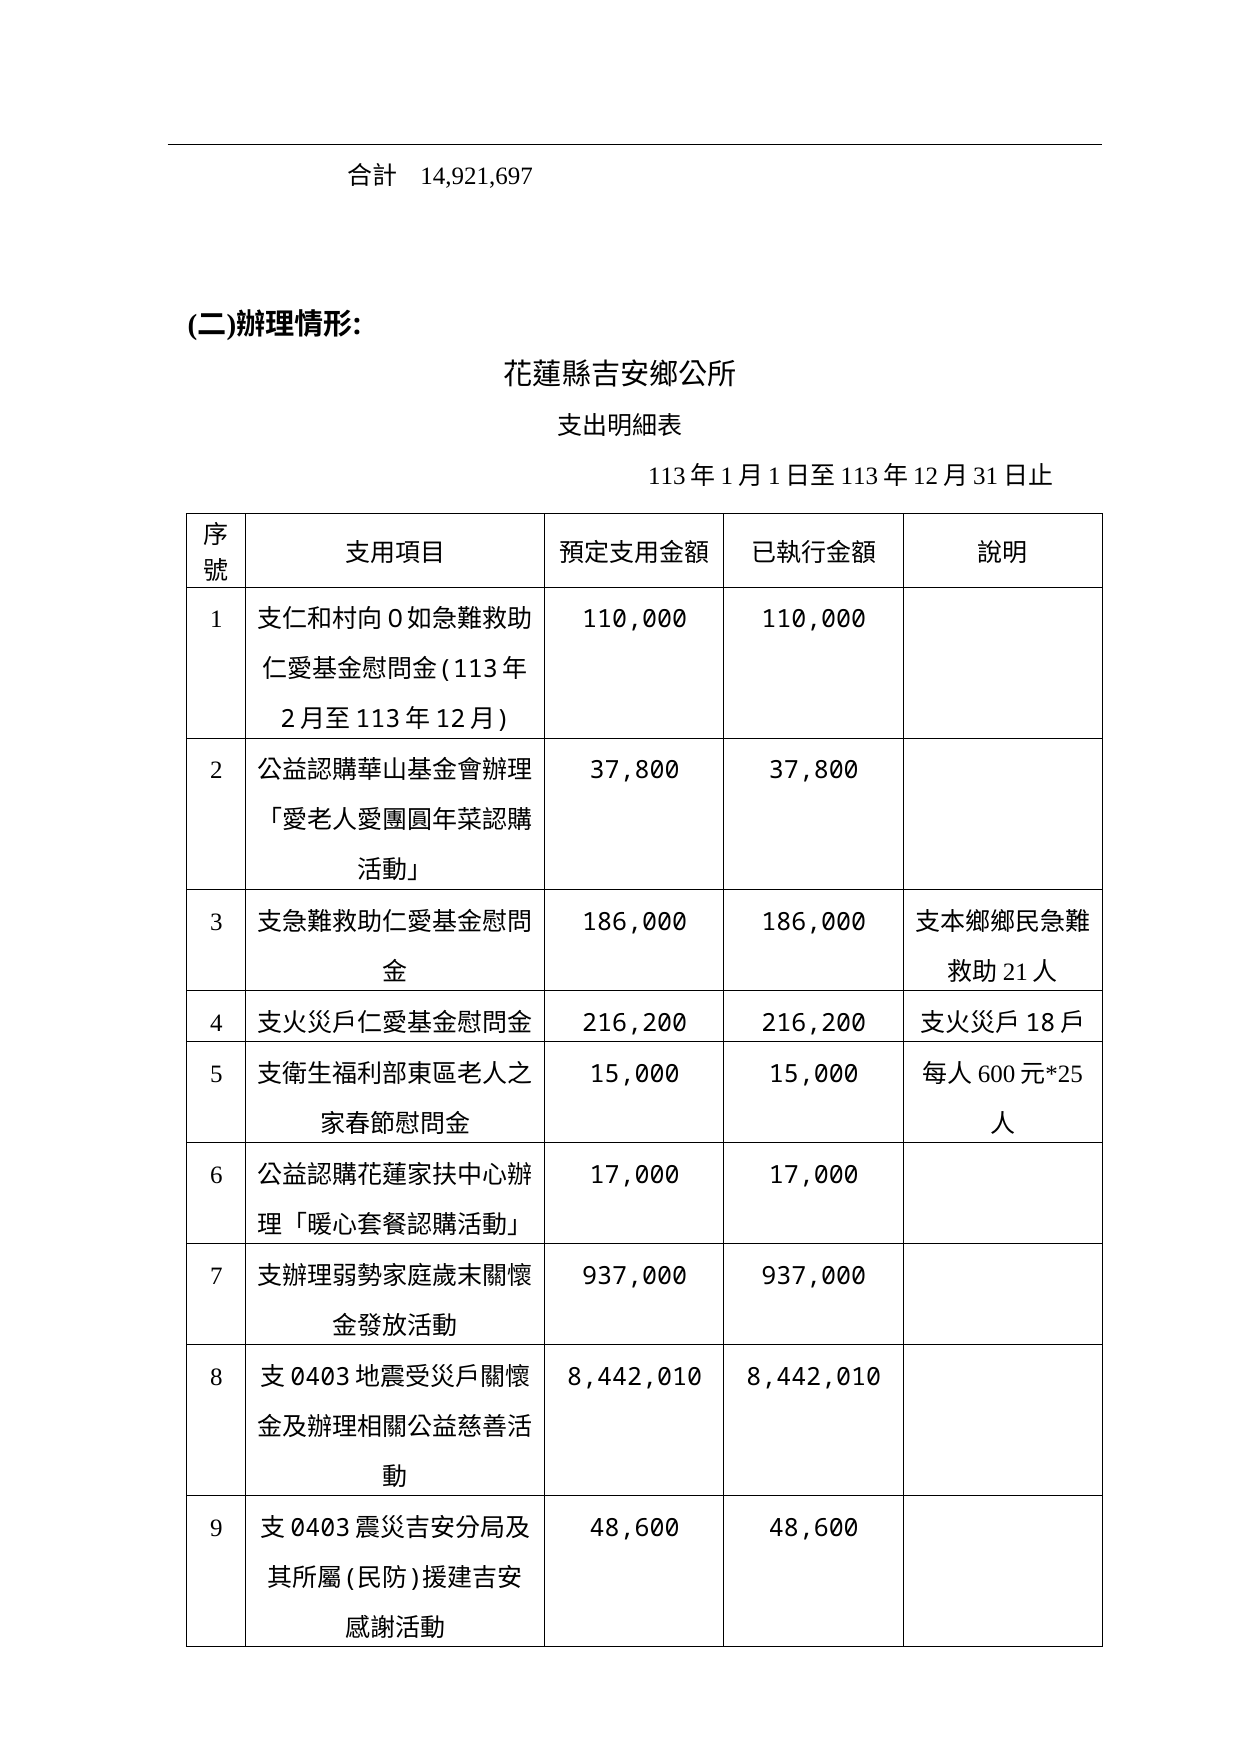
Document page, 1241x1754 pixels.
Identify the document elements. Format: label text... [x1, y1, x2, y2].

table_cell 17,000 [545, 1143, 723, 1243]
table_header 已執行金額 [724, 514, 903, 587]
table_cell 9 [187, 1496, 245, 1646]
table_header 序號 [187, 514, 245, 587]
table_cell [904, 1496, 1102, 1646]
table_cell 8,442,010 [545, 1345, 723, 1495]
table_cell 17,000 [724, 1143, 903, 1243]
table_cell 支0403地震受災戶關懷金及辦理相關公益慈善活動 [246, 1345, 544, 1495]
table_cell [904, 739, 1102, 889]
table_cell 4 [187, 991, 245, 1041]
table_cell 937,000 [545, 1244, 723, 1344]
text 113年1月1日至113年12月31日止 [187, 444, 1053, 494]
table_cell 2 [187, 739, 245, 889]
table_cell 110,000 [545, 588, 723, 738]
table_cell 1 [187, 588, 245, 738]
table_cell 3 [187, 890, 245, 990]
table_cell 公益認購花蓮家扶中心辦理「暖心套餐認購活動」 [246, 1143, 544, 1243]
table_header 支用項目 [246, 514, 544, 587]
table_cell [904, 588, 1102, 738]
text 花蓮縣吉安鄉公所 [187, 344, 1053, 394]
table_cell [904, 1345, 1102, 1495]
table_cell 8,442,010 [724, 1345, 903, 1495]
table_header 預定支用金額 [545, 514, 723, 587]
table_cell 支仁和村向O如急難救助仁愛基金慰問金(113年2月至113年12月) [246, 588, 544, 738]
table_cell 15,000 [724, 1042, 903, 1142]
table_cell 支急難救助仁愛基金慰問金 [246, 890, 544, 990]
table_cell 937,000 [724, 1244, 903, 1344]
text (二)辦理情形: [187, 294, 1053, 344]
table_cell 14,921,697 [408, 145, 544, 194]
table_cell 支本鄉鄉民急難救助21人 [904, 890, 1102, 990]
table_cell 15,000 [545, 1042, 723, 1142]
table_cell 公益認購華山基金會辦理「愛老人愛團圓年菜認購活動」 [246, 739, 544, 889]
table_cell [658, 145, 788, 194]
table_cell [877, 145, 1102, 194]
table_cell [904, 1244, 1102, 1344]
table_cell 8 [187, 1345, 245, 1495]
table_header 說明 [904, 514, 1102, 587]
table_cell 6 [187, 1143, 245, 1243]
table_cell 支火災戶18戶 [904, 991, 1102, 1041]
table_cell 支辦理弱勢家庭歲末關懷金發放活動 [246, 1244, 544, 1344]
table_cell 186,000 [545, 890, 723, 990]
table_cell 每人600元*25人 [904, 1042, 1102, 1142]
table_cell 5 [187, 1042, 245, 1142]
table_cell 216,200 [724, 991, 903, 1041]
table_cell 合計 [168, 145, 408, 194]
table_cell 支火災戶仁愛基金慰問金 [246, 991, 544, 1041]
table_cell 48,600 [724, 1496, 903, 1646]
table_cell 216,200 [545, 991, 723, 1041]
table_cell 支0403震災吉安分局及其所屬(民防)援建吉安感謝活動 [246, 1496, 544, 1646]
table_cell 支衛生福利部東區老人之家春節慰問金 [246, 1042, 544, 1142]
table_cell 7 [187, 1244, 245, 1344]
table_cell 37,800 [724, 739, 903, 889]
table_cell [904, 1143, 1102, 1243]
table_cell 37,800 [545, 739, 723, 889]
text 支出明細表 [187, 394, 1053, 444]
table_cell [788, 145, 877, 194]
table_cell 110,000 [724, 588, 903, 738]
table_cell 186,000 [724, 890, 903, 990]
table_cell [544, 145, 658, 194]
table_cell 48,600 [545, 1496, 723, 1646]
